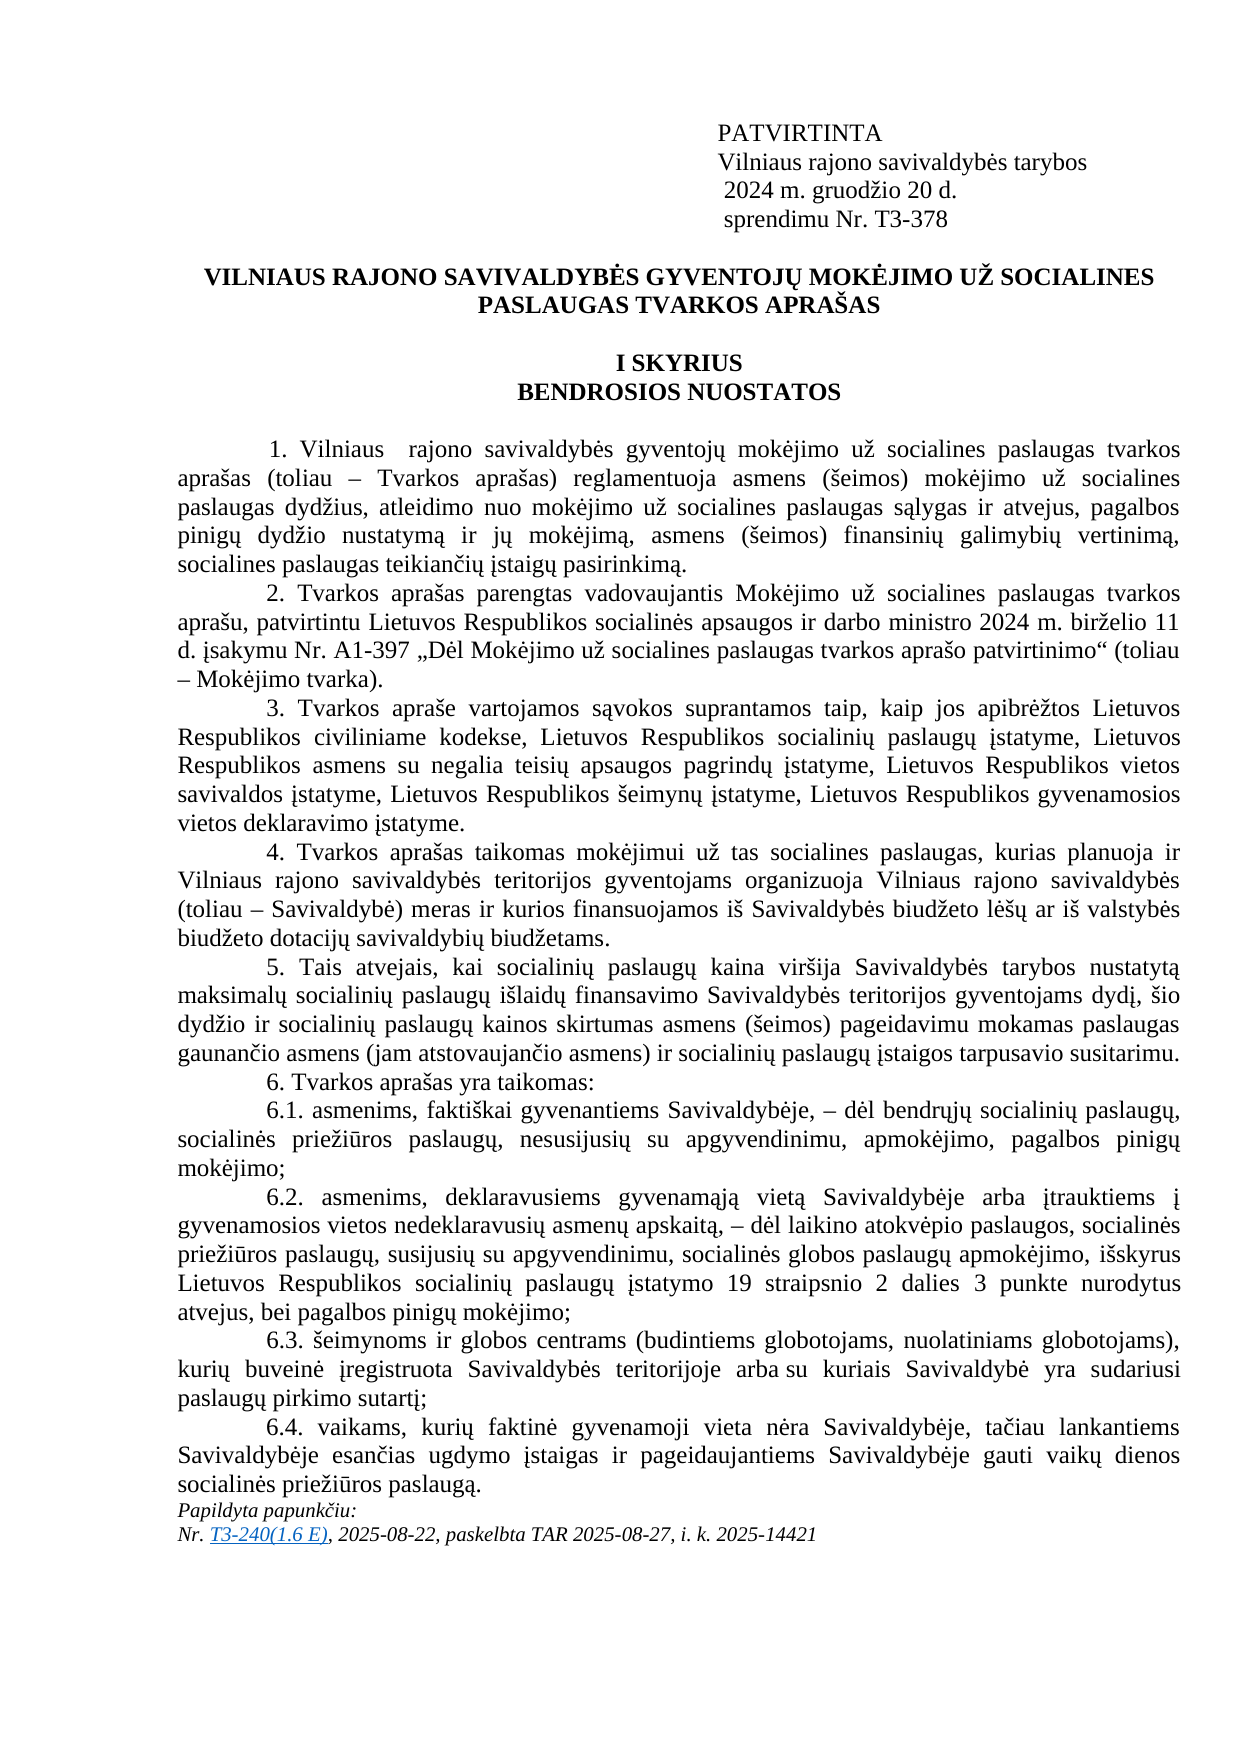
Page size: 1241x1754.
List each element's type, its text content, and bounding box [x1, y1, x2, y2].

text 3. Tvarkos apraše vartojamos sąvokos suprantamos taip, kaip jos apibrėžtos Lietuvos Respublikos civiliniame kodekse, Lietuvos Respublikos socialinių paslaugų įstatyme, Lietuvos Respublikos asmens su negalia teisių apsaugos pagrindų įstatyme, Lietuvos Respublikos vietos savivaldos įstatyme, Lietuvos Respublikos šeimynų įstatyme, Lietuvos Respublikos gyvenamosios vietos deklaravimo įstatyme. [177, 693, 1181, 837]
text 2024 m. gruodžio 20 d. [582, 176, 1181, 204]
text 2. Tvarkos aprašas parengtas vadovaujantis Mokėjimo už socialines paslaugas tvarkos aprašu, patvirtintu Lietuvos Respublikos socialinės apsaugos ir darbo ministro 2024 m. birželio 11 d. įsakymu Nr. A1-397 „Dėl Mokėjimo už socialines paslaugas tvarkos aprašo patvirtinimo“ (toliau – Mokėjimo tvarka). [177, 578, 1181, 693]
text 5. Tais atvejais, kai socialinių paslaugų kaina viršija Savivaldybės tarybos nustatytą maksimalų socialinių paslaugų išlaidų finansavimo Savivaldybės teritorijos gyventojams dydį, šio dydžio ir socialinių paslaugų kainos skirtumas asmens (šeimos) pageidavimu mokamas paslaugas gaunančio asmens (jam atstovaujančio asmens) ir socialinių paslaugų įstaigos tarpusavio susitarimu. [177, 952, 1181, 1067]
text 6.1. asmenims, faktiškai gyvenantiems Savivaldybėje, – dėl bendrųjų socialinių paslaugų, socialinės priežiūros paslaugų, nesusijusių su apgyvendinimu, apmokėjimo, pagalbos pinigų mokėjimo; [177, 1096, 1181, 1182]
text Nr. T3-240(1.6 E), 2025-08-22, paskelbta TAR 2025-08-27, i. k. 2025-14421 [177, 1522, 1181, 1546]
text sprendimu Nr. T3-378 [582, 204, 1181, 233]
text 4. Tvarkos aprašas taikomas mokėjimui už tas socialines paslaugas, kurias planuoja ir Vilniaus rajono savivaldybės teritorijos gyventojams organizuoja Vilniaus rajono savivaldybės (toliau – Savivaldybė) meras ir kurios finansuojamos iš Savivaldybės biudžeto lėšų ar iš valstybės biudžeto dotacijų savivaldybių biudžetams. [177, 837, 1181, 952]
text Papildyta papunkčiu: [177, 1498, 1181, 1522]
text 1. Vilniaus rajono savivaldybės gyventojų mokėjimo už socialines paslaugas tvarkos aprašas (toliau – Tvarkos aprašas) reglamentuoja asmens (šeimos) mokėjimo už socialines paslaugas dydžius, atleidimo nuo mokėjimo už socialines paslaugas sąlygas ir atvejus, pagalbos pinigų dydžio nustatymą ir jų mokėjimą, asmens (šeimos) finansinių galimybių vertinimą, socialines paslaugas teikiančių įstaigų pasirinkimą. [177, 434, 1181, 578]
text 6.2. asmenims, deklaravusiems gyvenamąją vietą Savivaldybėje arba įtrauktiems į gyvenamosios vietos nedeklaravusių asmenų apskaitą, – dėl laikino atokvėpio paslaugos, socialinės priežiūros paslaugų, susijusių su apgyvendinimu, socialinės globos paslaugų apmokėjimo, išskyrus Lietuvos Respublikos socialinių paslaugų įstatymo 19 straipsnio 2 dalies 3 punkte nurodytus atvejus, bei pagalbos pinigų mokėjimo; [177, 1182, 1181, 1326]
text VILNIAUS RAJONO SAVIVALDYBĖS GYVENTOJŲ MOKĖJIMO UŽ SOCIALINES PASLAUGAS TVARKOS APRAŠAS [177, 262, 1181, 319]
text 6.3. šeimynoms ir globos centrams (budintiems globotojams, nuolatiniams globotojams), kurių buveinė įregistruota Savivaldybės teritorijoje arba su kuriais Savivaldybė yra sudariusi paslaugų pirkimo sutartį; [177, 1326, 1181, 1412]
text I SKYRIUS [177, 348, 1181, 377]
text PATVIRTINTA [582, 118, 1181, 147]
text BENDROSIOS NUOSTATOS [177, 377, 1181, 406]
text 6. Tvarkos aprašas yra taikomas: [177, 1067, 1181, 1096]
text Vilniaus rajono savivaldybės tarybos [582, 147, 1181, 176]
text 6.4. vaikams, kurių faktinė gyvenamoji vieta nėra Savivaldybėje, tačiau lankantiems Savivaldybėje esančias ugdymo įstaigas ir pageidaujantiems Savivaldybėje gauti vaikų dienos socialinės priežiūros paslaugą. [177, 1412, 1181, 1498]
